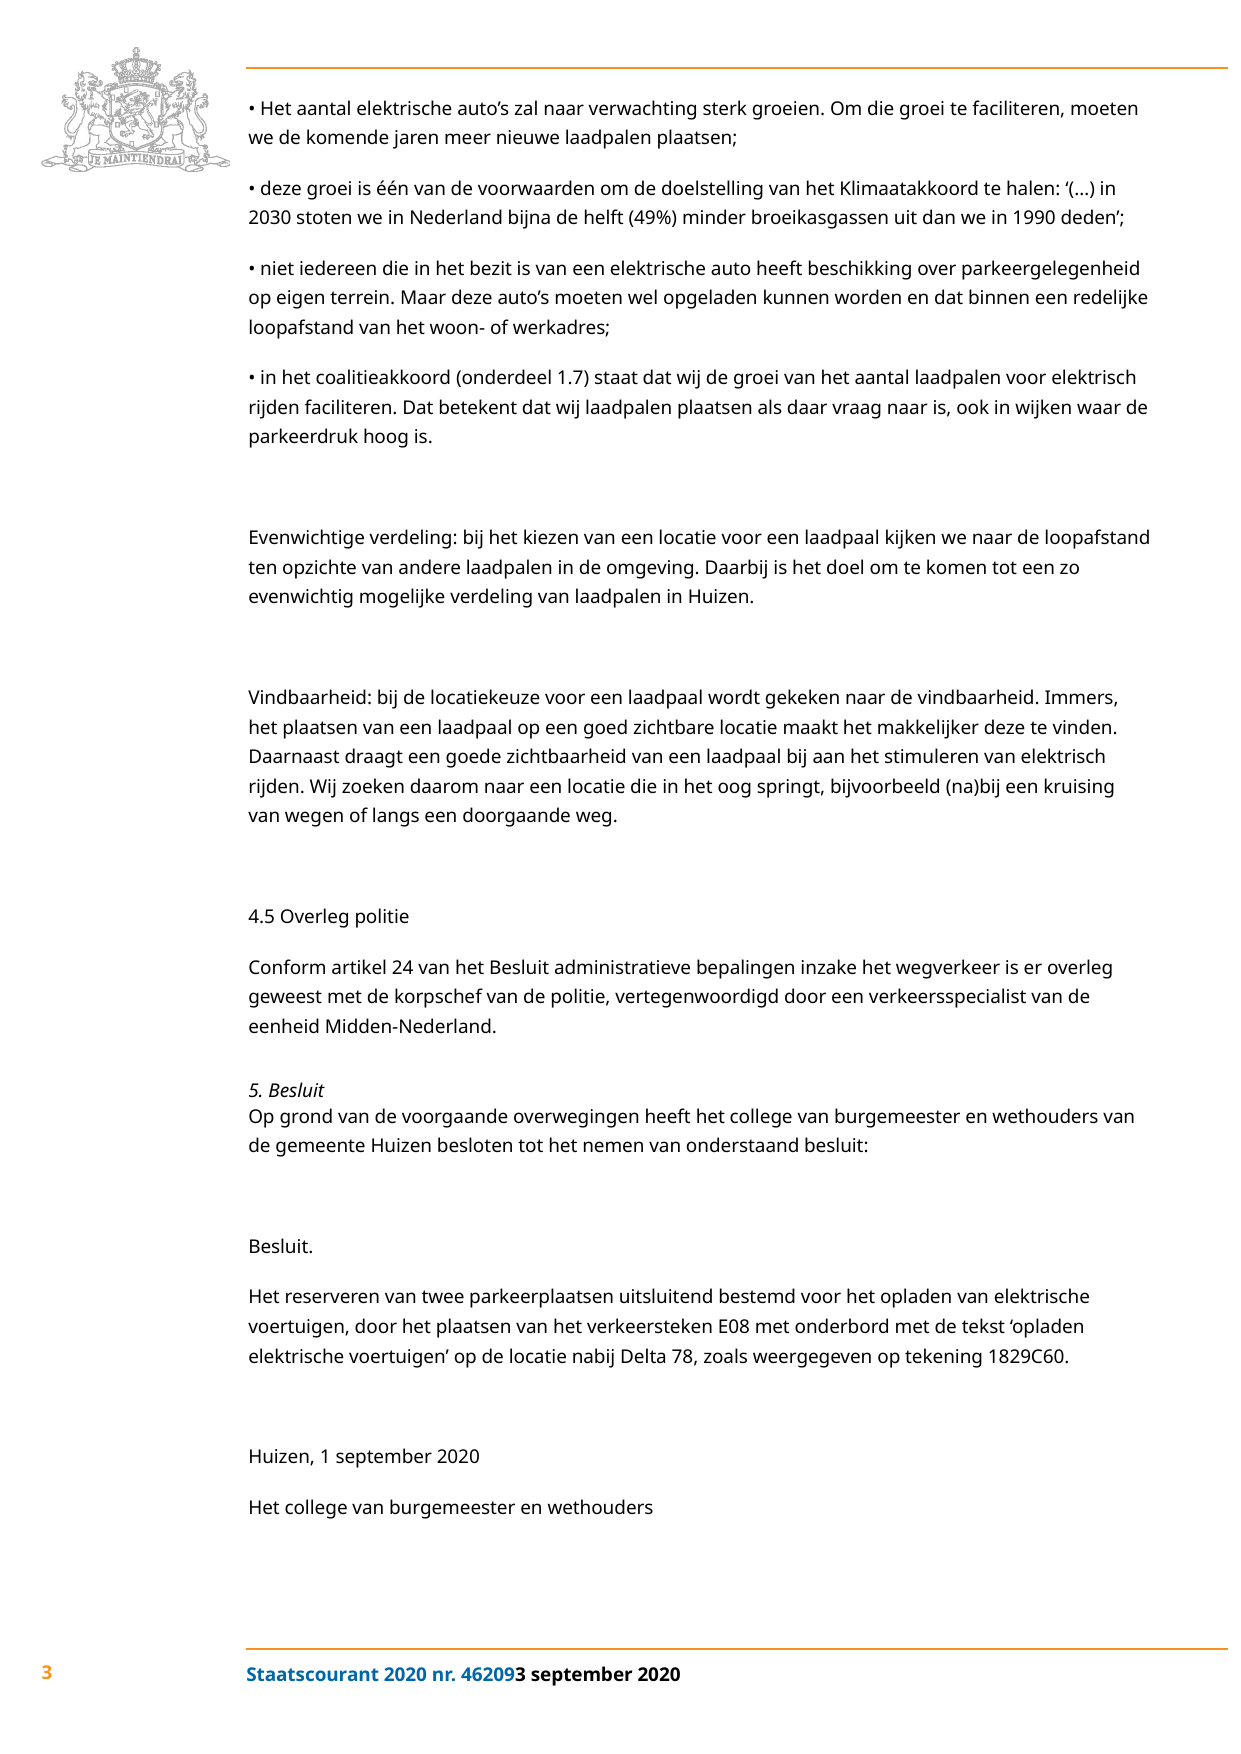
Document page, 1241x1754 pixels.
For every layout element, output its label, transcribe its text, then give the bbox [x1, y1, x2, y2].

text • deze groei is één van de voorwaarden om de doelstelling van het Klimaatakkoord te halen: ‘(…) in 2030 stoten we in Nederland bijna de helft (49%) minder broeikasgassen uit dan we in 1990 deden’; [248, 175, 1152, 230]
text Conform artikel 24 van het Besluit administratieve bepalingen inzake het wegverkeer is er overleg geweest met de korpschef van de politie, vertegenwoordigd door een verkeersspecialist van de eenheid Midden-Nederland. [248, 954, 1152, 1039]
picture [41, 47, 231, 172]
text • in het coalitieakkoord (onderdeel 1.7) staat dat wij de groei van het aantal laadpalen voor elektrisch rijden faciliteren. Dat betekent dat wij laadpalen plaatsen als daar vraag naar is, ook in wijken waar de parkeerdruk hoog is. [248, 364, 1152, 449]
text Besluit. [248, 1233, 1152, 1259]
text Huizen, 1 september 2020 [248, 1444, 1152, 1469]
text 4.5 Overleg politie [248, 903, 1152, 929]
text • Het aantal elektrische auto’s zal naar verwachting sterk groeien. Om die groei te faciliteren, moeten we de komende jaren meer nieuwe laadpalen plaatsen; [248, 95, 1152, 150]
text Op grond van de voorgaande overwegingen heeft het college van burgemeester en wethouders van de gemeente Huizen besloten tot het nemen van onderstaand besluit: [248, 1103, 1152, 1158]
text Evenwichtige verdeling: bij het kiezen van een locatie voor een laadpaal kijken we naar de loopafstand ten opzichte van andere laadpalen in de omgeving. Daarbij is het doel om te komen tot een zo evenwichtig mogelijke verdeling van laadpalen in Huizen. [248, 524, 1152, 609]
text • niet iedereen die in het bezit is van een elektrische auto heeft beschikking over parkeergelegenheid op eigen terrein. Maar deze auto’s moeten wel opgeladen kunnen worden en dat binnen een redelijke loopafstand van het woon- of werkadres; [248, 255, 1152, 340]
text Vindbaarheid: bij de locatiekeuze voor een laadpaal wordt gekeken naar de vindbaarheid. Immers, het plaatsen van een laadpaal op een goed zichtbare locatie maakt het makkelijker deze te vinden. Daarnaast draagt een goede zichtbaarheid van een laadpaal bij aan het stimuleren van elektrisch rijden. Wij zoeken daarom naar een locatie die in het oog springt, bijvoorbeeld (na)bij een kruising van wegen of langs een doorgaande weg. [248, 684, 1152, 828]
text Het reserveren van twee parkeerplaatsen uitsluitend bestemd voor het opladen van elektrische voertuigen, door het plaatsen van het verkeersteken E08 met onderbord met de tekst ‘opladen elektrische voertuigen’ op de locatie nabij Delta 78, zoals weergegeven op tekening 1829C60. [248, 1284, 1152, 1368]
text Het college van burgemeester en wethouders [248, 1494, 1152, 1520]
text 5. Besluit [248, 1077, 1152, 1103]
